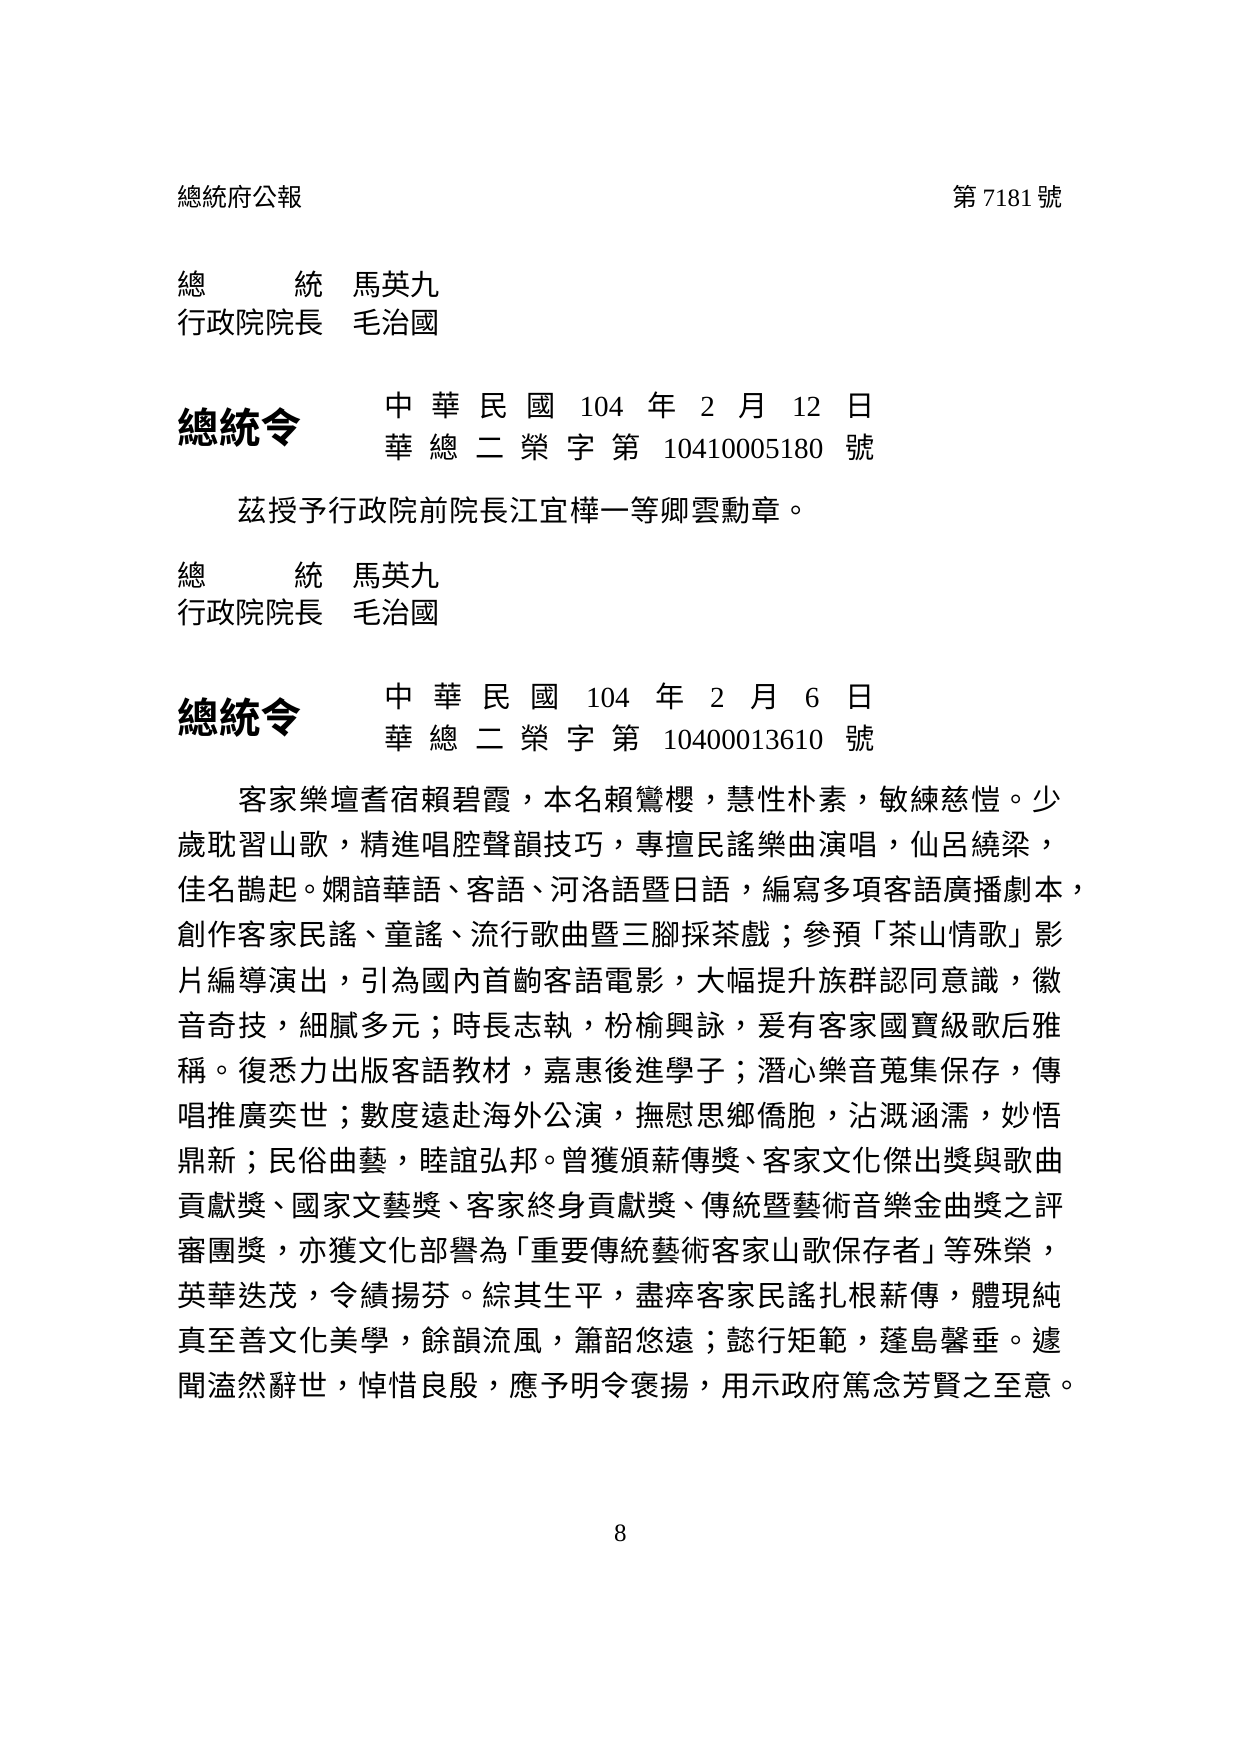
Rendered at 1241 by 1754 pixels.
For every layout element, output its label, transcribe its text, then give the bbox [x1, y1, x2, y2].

text 行政院院長 毛治國 [177, 594, 1063, 631]
table_header 總統令 [174, 366, 381, 484]
text 總 統 馬英九 [177, 556, 1063, 594]
table_header 中華民國104年2月6日 華總二榮字第10400013610號 [381, 656, 877, 774]
text 客家樂壇耆宿賴碧霞，本名賴鸞櫻，慧性朴素，敏練慈愷。少歲耽習山歌，精進唱腔聲韻技巧，專擅民謠樂曲演唱，仙呂繞梁，佳名鵲起。嫻諳華語、客語、河洛語暨日語，編寫多項客語廣播劇本，創作客家民謠、童謠、流行歌曲暨三腳採茶戲；參預「茶山情歌」影片編導演出，引為國內首齣客語電影，大幅提升族群認同意識，徽音奇技，細膩多元；時長志執，枌榆興詠，爰有客家國寶級歌后雅稱。復悉力出版客語教材，嘉惠後進學子；潛心樂音蒐集保存，傳唱推廣奕世；數度遠赴海外公演，撫慰思鄉僑胞，沾溉涵濡，妙悟鼎新；民俗曲藝，睦誼弘邦。曾獲頒薪傳獎、客家文化傑出獎與歌曲貢獻獎、國家文藝獎、客家終身貢獻獎、傳統暨藝術音樂金曲獎之評審團獎，亦獲文化部譽為「重要傳統藝術客家山歌保存者」等殊榮，英華迭茂，令績揚芬。綜其生平，盡瘁客家民謠扎根薪傳，體現純真至善文化美學，餘韻流風，簫韶悠遠；懿行矩範，蓬島馨垂。遽聞溘然辭世，悼惜良殷，應予明令褒揚，用示政府篤念芳賢之至意。 [177, 774, 1063, 1406]
text 總 統 馬英九 [177, 266, 1063, 303]
table_header 中華民國104年2月12日 華總二榮字第10410005180號 [381, 366, 877, 484]
text 行政院院長 毛治國 [177, 303, 1063, 341]
table_header 總統令 [174, 656, 381, 774]
text 茲授予行政院前院長江宜樺一等卿雲勳章。 [177, 484, 1063, 531]
